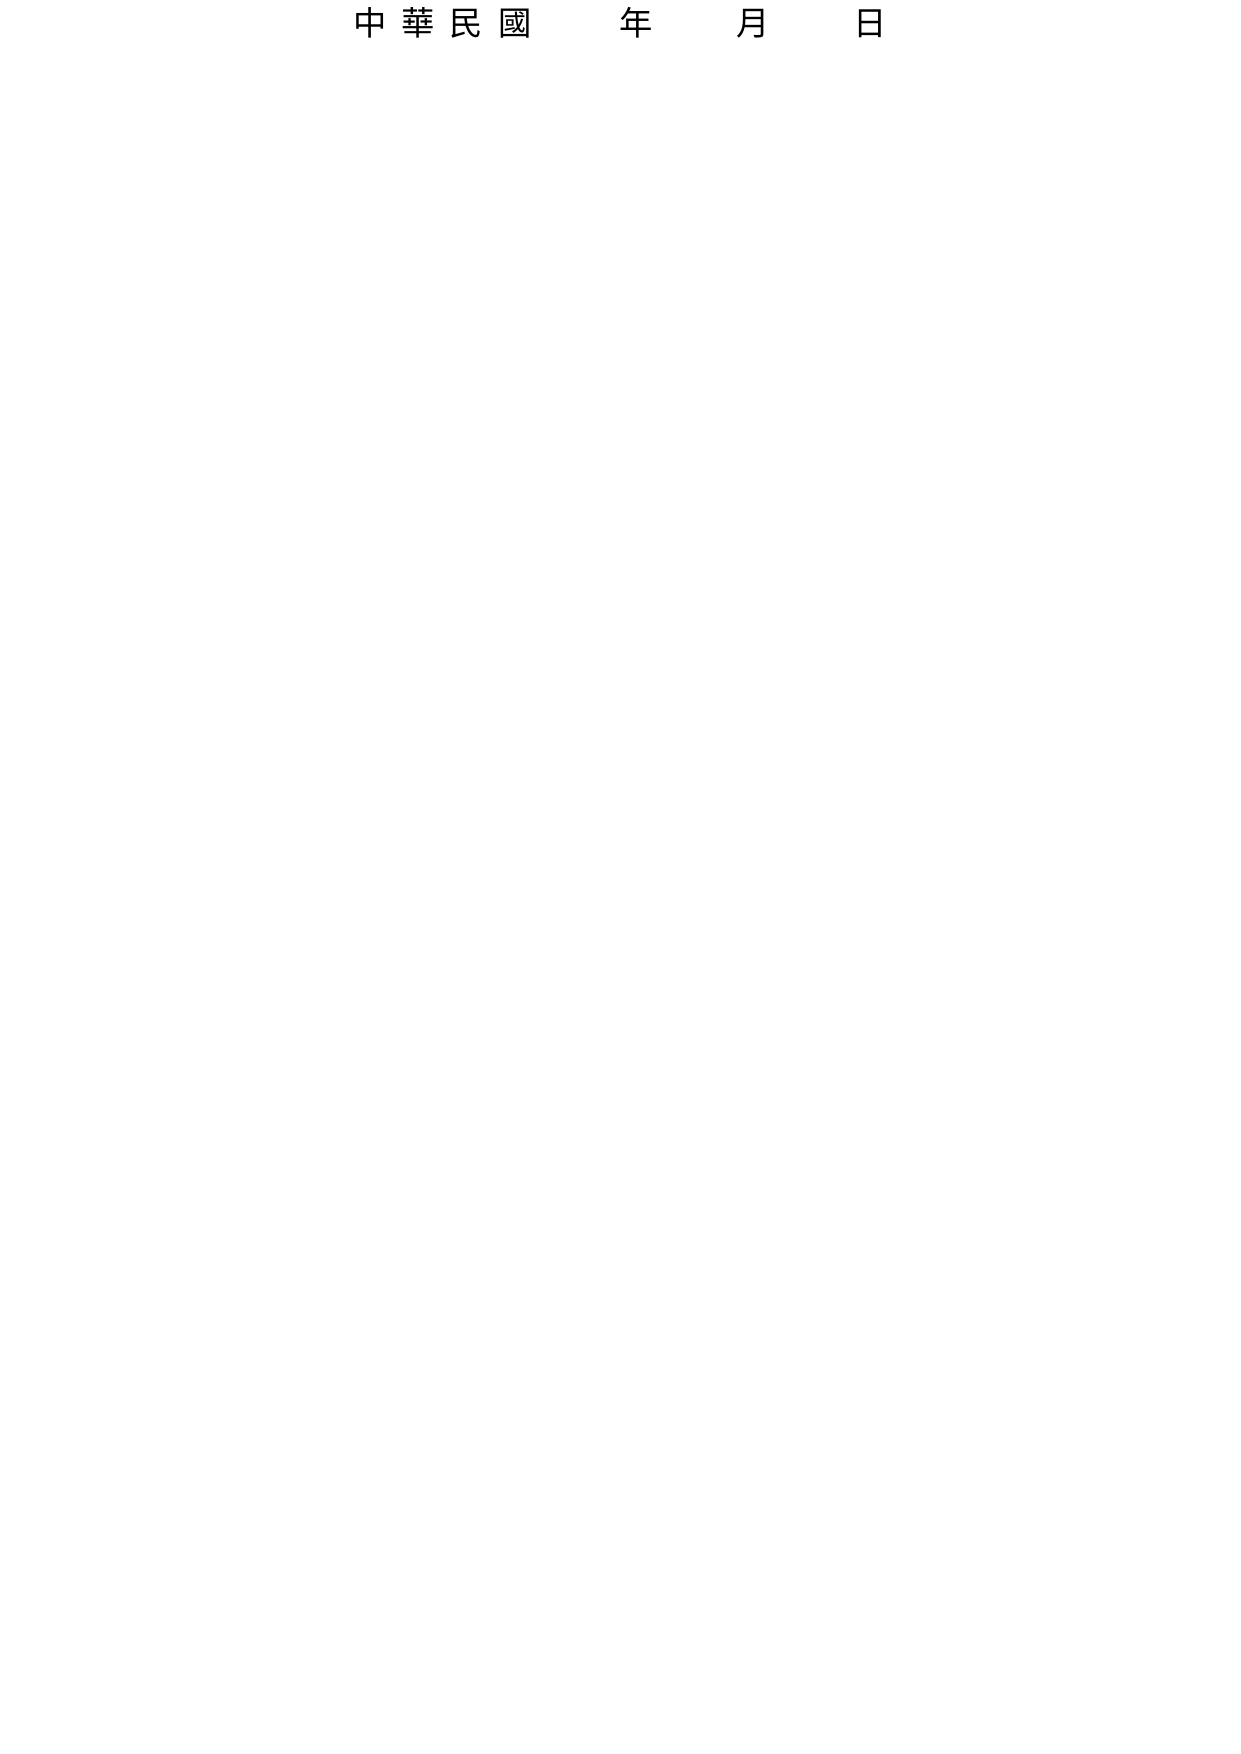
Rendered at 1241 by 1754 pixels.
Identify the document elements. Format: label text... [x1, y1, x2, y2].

text 中 華 民 國 年 月 日 [353, 0, 1240, 45]
